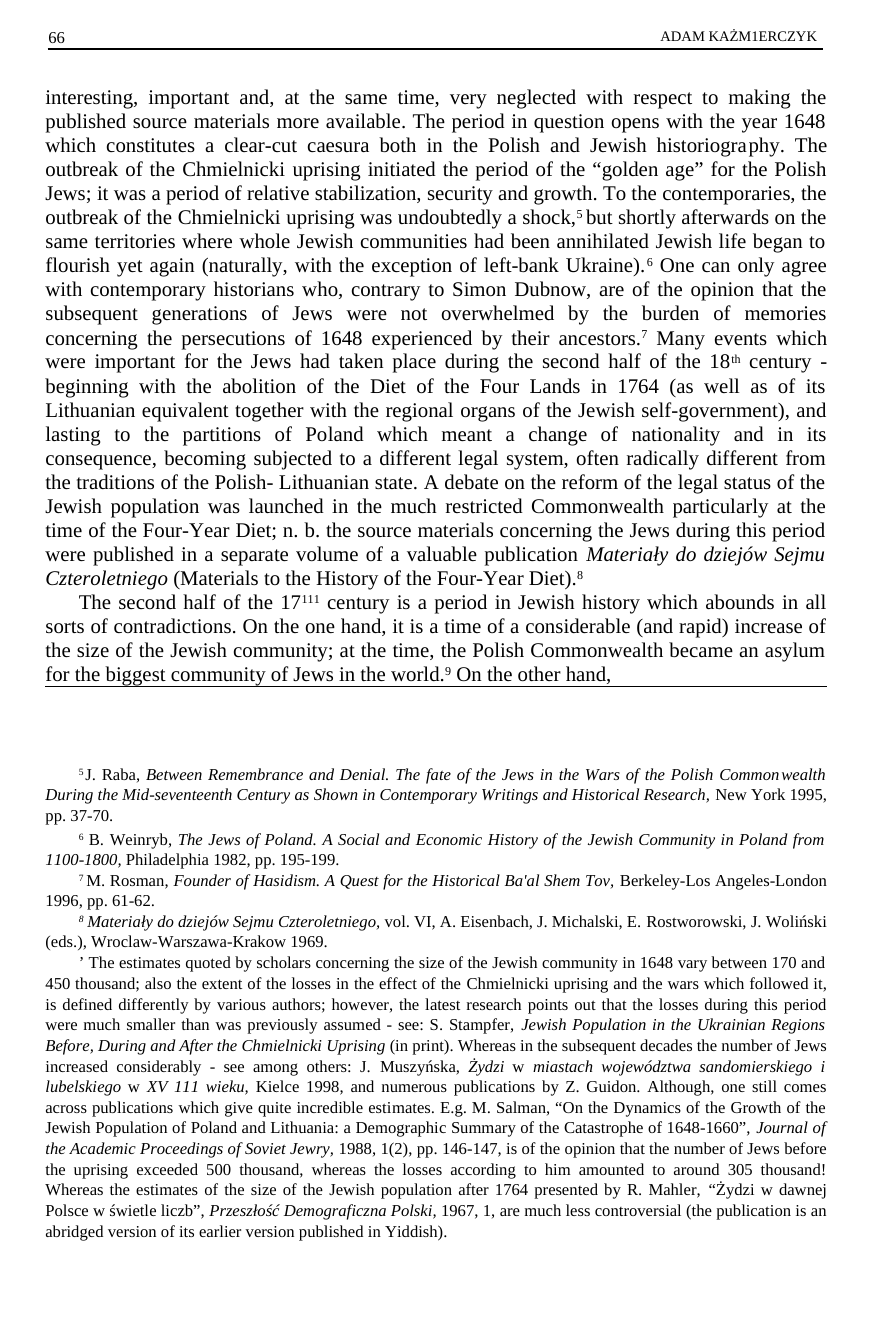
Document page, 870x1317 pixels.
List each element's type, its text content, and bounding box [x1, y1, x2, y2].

text 8 Materiały do dziejów Sejmu Czteroletniego, vol. VI, A. Eisenbach, J. Michalski, E. Rostworowski, J. Woliński (eds.), Wroclaw-Warszawa-Krakow 1969. [45, 911, 827, 951]
text 66 [48, 28, 72, 47]
text interesting, important and, at the same time, very neglected with respect to making the published source materials more available. The period in question opens with the year 1648 which constitutes a clear-cut caesura both in the Polish and Jewish historiogra­phy. The outbreak of the Chmielnicki uprising initiated the period of the “golden age” for the Polish Jews; it was a period of relative stabilization, security and growth. To the contemporaries, the outbreak of the Chmielnicki uprising was undoubtedly a shock,5 but shortly afterwards on the same territories where whole Jewish communities had been annihilated Jewish life began to flourish yet again (naturally, with the exception of left-bank Ukraine).6 One can only agree with contemporary historians who, contrary to Simon Dubnow, are of the opinion that the subsequent generations of Jews were not overwhelmed by the burden of memories concerning the persecutions of 1648 experi­enced by their ancestors.7 Many events which were important for the Jews had taken place during the second half of the 18th century - beginning with the abolition of the Diet of the Four Lands in 1764 (as well as of its Lithuanian equivalent together with the regional organs of the Jewish self-government), and lasting to the partitions of Po­land which meant a change of nationality and in its consequence, becoming subjected to a different legal system, often radically different from the traditions of the Polish- Lithuanian state. A debate on the reform of the legal status of the Jewish population was launched in the much restricted Commonwealth particularly at the time of the Four-Year Diet; n. b. the source materials concerning the Jews during this period were published in a separate volume of a valuable publication Materiały do dziejów Sejmu Czteroletniego (Materials to the History of the Four-Year Diet).8 [45, 85, 827, 590]
text ADAM KAŻM1ERCZYK [660, 28, 822, 44]
text ’ The estimates quoted by scholars concerning the size of the Jewish community in 1648 vary between 170 and 450 thousand; also the extent of the losses in the effect of the Chmielnicki uprising and the wars which followed it, is defined differently by various authors; however, the latest research points out that the losses during this period were much smaller than was previously assumed - see: S. Stampfer, Jewish Population in the Ukrainian Regions Before, During and After the Chmielnicki Uprising (in print). Whereas in the subsequent decades the number of Jews increased considerably - see among others: J. Muszyńska, Żydzi w miastach województwa sandomierskiego i lubelskiego w XV 111 wieku, Kielce 1998, and numerous publications by Z. Guidon. Although, one still comes across publications which give quite incredible esti­mates. E.g. M. Salman, “On the Dynamics of the Growth of the Jewish Population of Poland and Lithuania: a Demographic Summary of the Catastrophe of 1648-1660”, Journal of the Academic Proceedings of Soviet Jewry, 1988, 1(2), pp. 146-147, is of the opinion that the number of Jews before the uprising ex­ceeded 500 thousand, whereas the losses according to him amounted to around 305 thousand! Whereas the estimates of the size of the Jewish population after 1764 presented by R. Mahler, “Żydzi w dawnej Polsce w świetle liczb”, Przeszłość Demograficzna Polski, 1967, 1, are much less controversial (the publication is an abridged version of its earlier version published in Yiddish). [45, 953, 827, 1241]
text The second half of the 17111 century is a period in Jewish history which abounds in all sorts of contradictions. On the one hand, it is a time of a considerable (and rapid) increase of the size of the Jewish community; at the time, the Polish Commonwealth became an asylum for the biggest community of Jews in the world.9 On the other hand, [45, 590, 827, 686]
text 6 B. Weinryb, The Jews of Poland. A Social and Economic History of the Jewish Community in Poland from 1100-1800, Philadelphia 1982, pp. 195-199. [45, 829, 827, 869]
text 7 M. Rosman, Founder of Hasidism. A Quest for the Historical Ba'al Shem Tov, Berkeley-Los Ange­les-London 1996, pp. 61-62. [45, 870, 827, 910]
text 5 J. Raba, Between Remembrance and Denial. The fate of the Jews in the Wars of the Polish Common­wealth During the Mid-seventeenth Century as Shown in Contemporary Writings and Historical Research, New York 1995, pp. 37-70. [45, 764, 827, 825]
